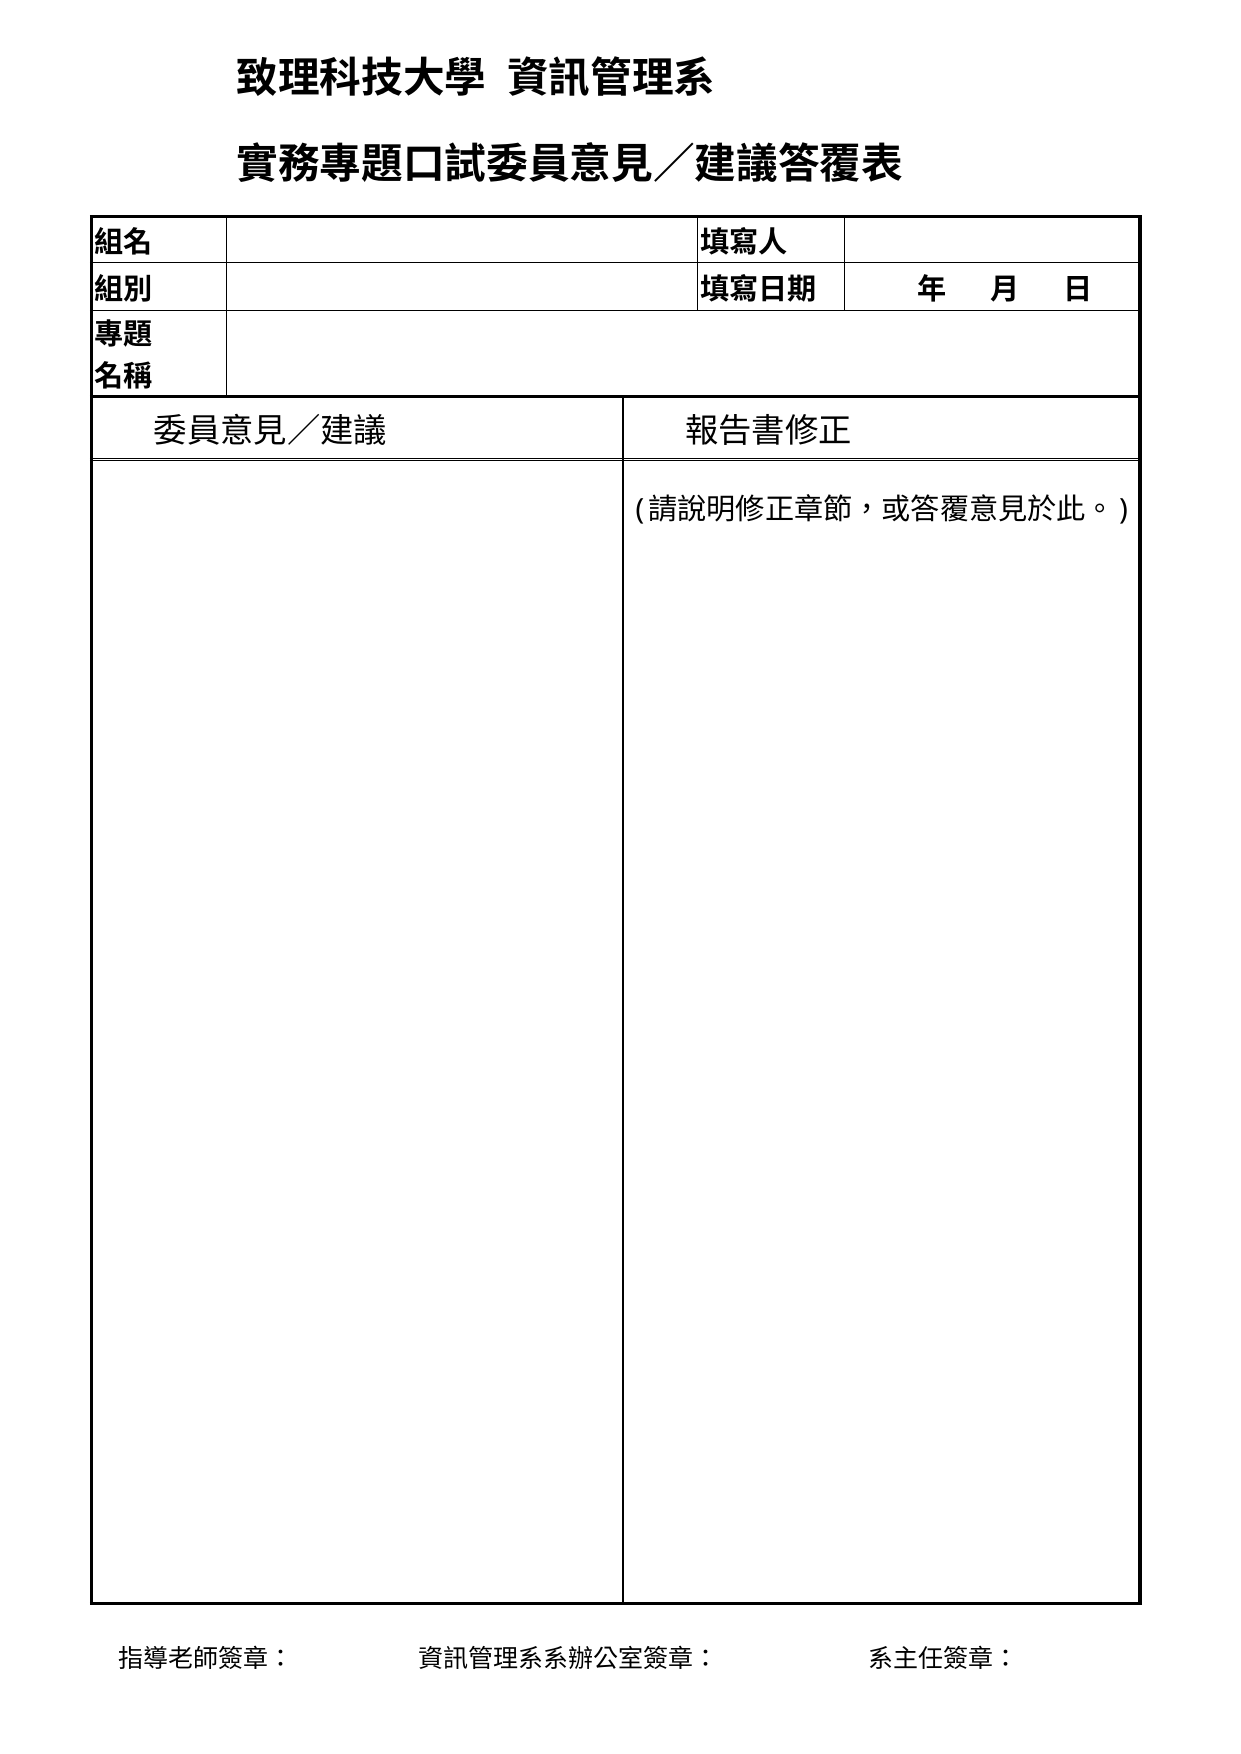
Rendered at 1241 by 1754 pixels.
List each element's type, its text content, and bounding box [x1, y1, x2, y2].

text 指導老師簽章： 資訊管理系系辦公室簽章： 系主任簽章： [118, 1639, 1122, 1675]
table_cell 年 月 日 [845, 263, 1138, 309]
table_cell [227, 311, 1138, 395]
table_header [845, 218, 1138, 262]
table_cell 組別 [93, 263, 226, 309]
table_header 填寫人 [698, 218, 844, 262]
text 實務專題口試委員意見／建議答覆表 [236, 130, 1004, 190]
table_cell (請說明修正章節，或答覆意見於此。) [624, 461, 1138, 1602]
table_cell 填寫日期 [698, 263, 844, 309]
table_cell 報告書修正 [624, 398, 1138, 458]
table_header 組名 [93, 218, 226, 262]
table_cell 委員意見／建議 [93, 398, 622, 458]
table_cell [227, 263, 697, 309]
text 致理科技大學 資訊管理系 [236, 44, 1004, 105]
table_cell 專題 名稱 [93, 311, 226, 395]
table_cell [93, 461, 622, 1602]
table_header [227, 218, 697, 262]
